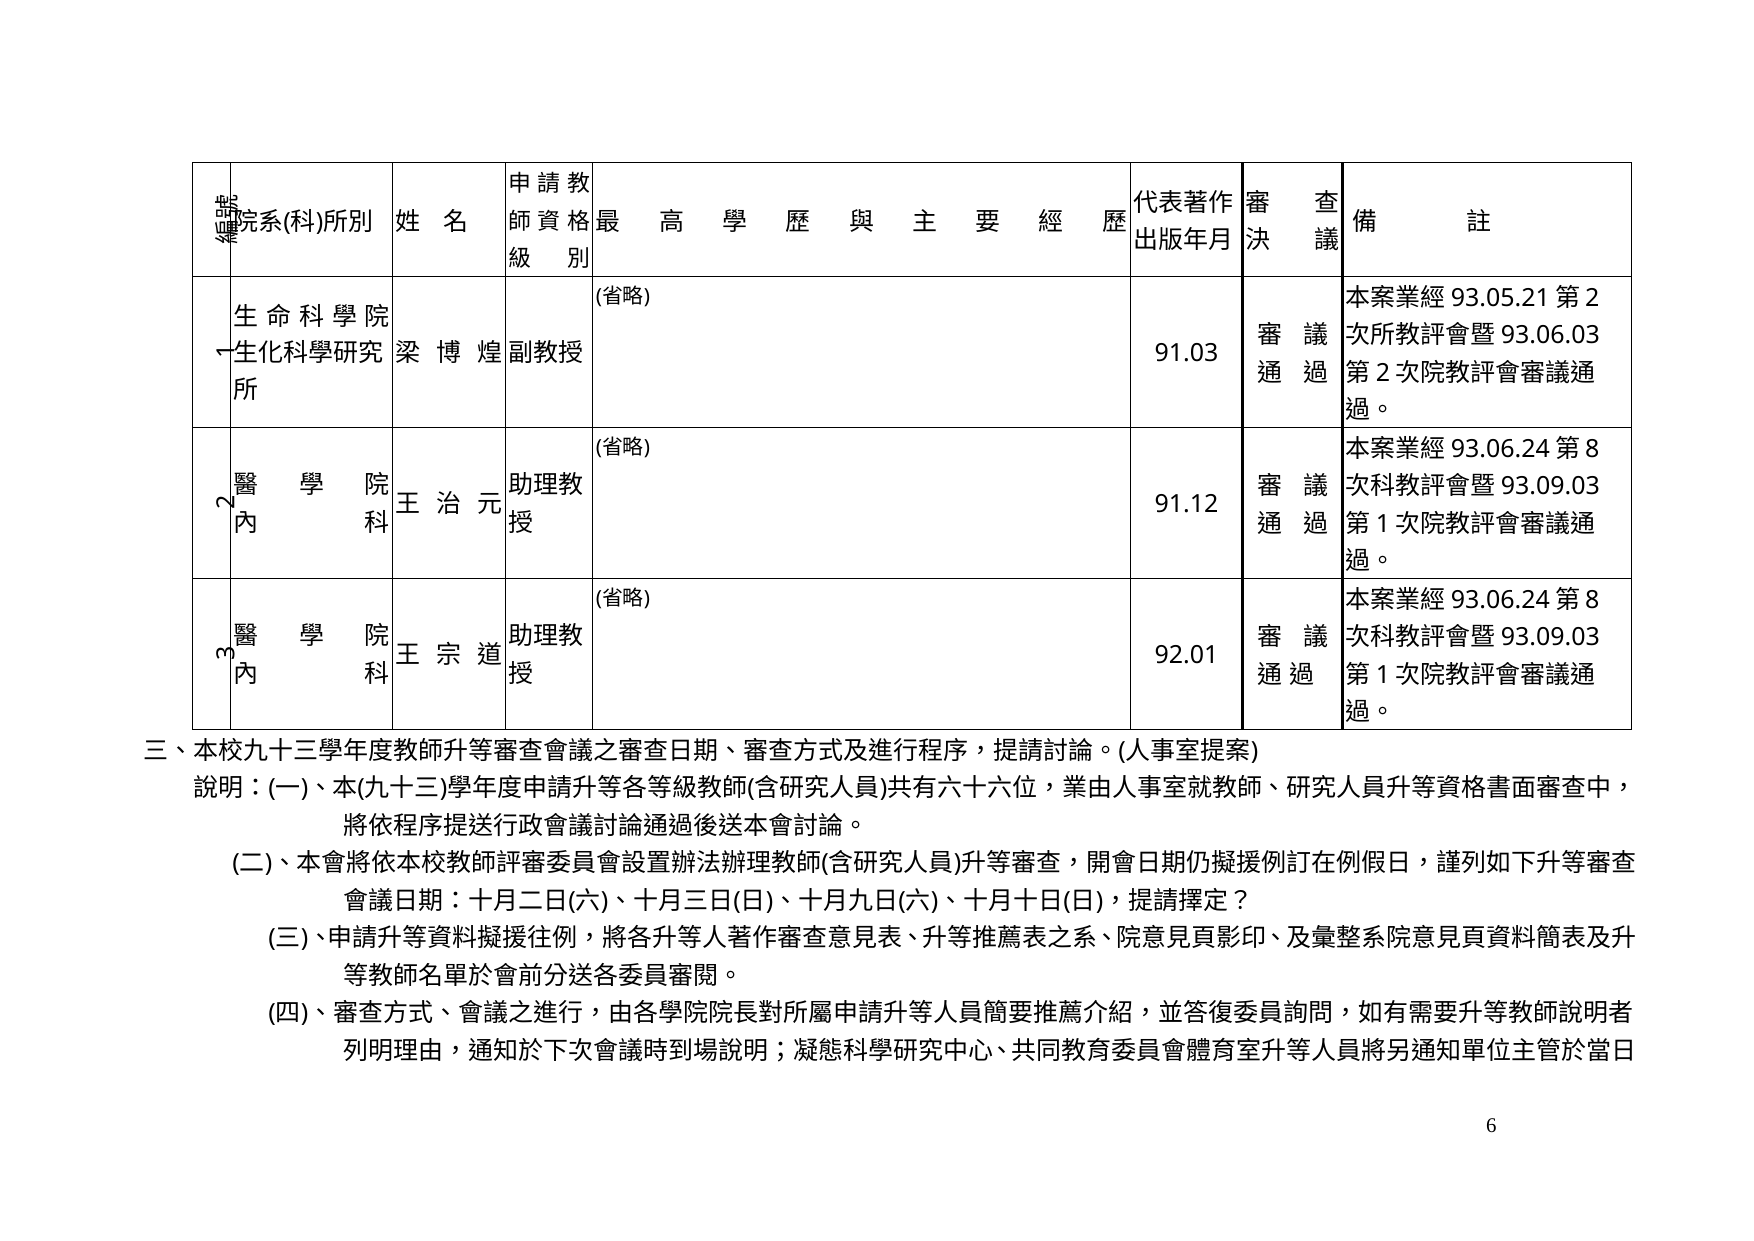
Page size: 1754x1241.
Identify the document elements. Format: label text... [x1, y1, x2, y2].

table_header 備 註 [1344, 163, 1631, 276]
table_cell 王治元 [393, 428, 505, 578]
table_header 編號 [193, 163, 230, 276]
table_cell 91.12 [1131, 428, 1241, 578]
table_cell 醫學院 內科 [231, 579, 392, 729]
table_header 代表著作出版年月 [1131, 163, 1241, 276]
table_cell 審議 通過 [1244, 428, 1341, 578]
table_cell 醫學院 內科 [231, 428, 392, 578]
table_cell 本案業經93.06.24第8次科教評會暨93.09.03第1次院教評會審議通過。 [1344, 579, 1631, 729]
table_cell 本案業經93.05.21第2次所教評會暨93.06.03第2次院教評會審議通過。 [1344, 277, 1631, 427]
table_cell (省略) [593, 428, 1130, 578]
table_cell 王宗道 [393, 579, 505, 729]
table_header 院系(科)所別 [231, 163, 392, 276]
table_cell 生命科學院 生化科學研究所 [231, 277, 392, 427]
table_cell 助理教授 [506, 428, 592, 578]
table_cell 梁博煌 [393, 277, 505, 427]
text (三)、申請升等資料擬援往例，將各升等人著作審查意見表、升等推薦表之系、院意見頁影印、及彙整系院意見頁資料簡表及升等教師名單於會前分送各委員審閱。 [268, 917, 1636, 992]
table_cell 91.03 [1131, 277, 1241, 427]
table_cell 副教授 [506, 277, 592, 427]
table_cell 審議 通過 [1244, 277, 1341, 427]
table_cell 1 [193, 277, 230, 427]
table_cell 2 [193, 428, 230, 578]
text (二)、本會將依本校教師評審委員會設置辦法辦理教師(含研究人員)升等審查，開會日期仍擬援例訂在例假日，謹列如下升等審查會議日期：十月二日(六)、十月三日(日)、十月九日(六)、十月十日(日)，提請擇定？ [193, 842, 1636, 917]
text 三、本校九十三學年度教師升等審查會議之審查日期、審查方式及進行程序，提請討論。(人事室提案) [143, 730, 1636, 767]
table_cell 助理教授 [506, 579, 592, 729]
text (四)、審查方式、會議之進行，由各學院院長對所屬申請升等人員簡要推薦介紹，並答復委員詢問，如有需要升等教師說明者列明理由，通知於下次會議時到場說明；凝態科學研究中心、共同教育委員會體育室升等人員將另通知單位主管於當日 [268, 992, 1636, 1067]
table_header 審查 決議 [1244, 163, 1341, 276]
table_cell 本案業經93.06.24第8次科教評會暨93.09.03第1次院教評會審議通過。 [1344, 428, 1631, 578]
table_cell (省略) [593, 277, 1130, 427]
table_cell (省略) [593, 579, 1130, 729]
table_header 申請教師資格級別 [506, 163, 592, 276]
table_header 最高學歷與主要經歷 [593, 163, 1130, 276]
table_cell 3 [193, 579, 230, 729]
table_header 姓 名 [393, 163, 505, 276]
table_cell 審議 通過 [1244, 579, 1341, 729]
table_cell 92.01 [1131, 579, 1241, 729]
text 說明：(一)、本(九十三)學年度申請升等各等級教師(含研究人員)共有六十六位，業由人事室就教師、研究人員升等資格書面審查中，將依程序提送行政會議討論通過後送本會討論。 [193, 767, 1636, 842]
